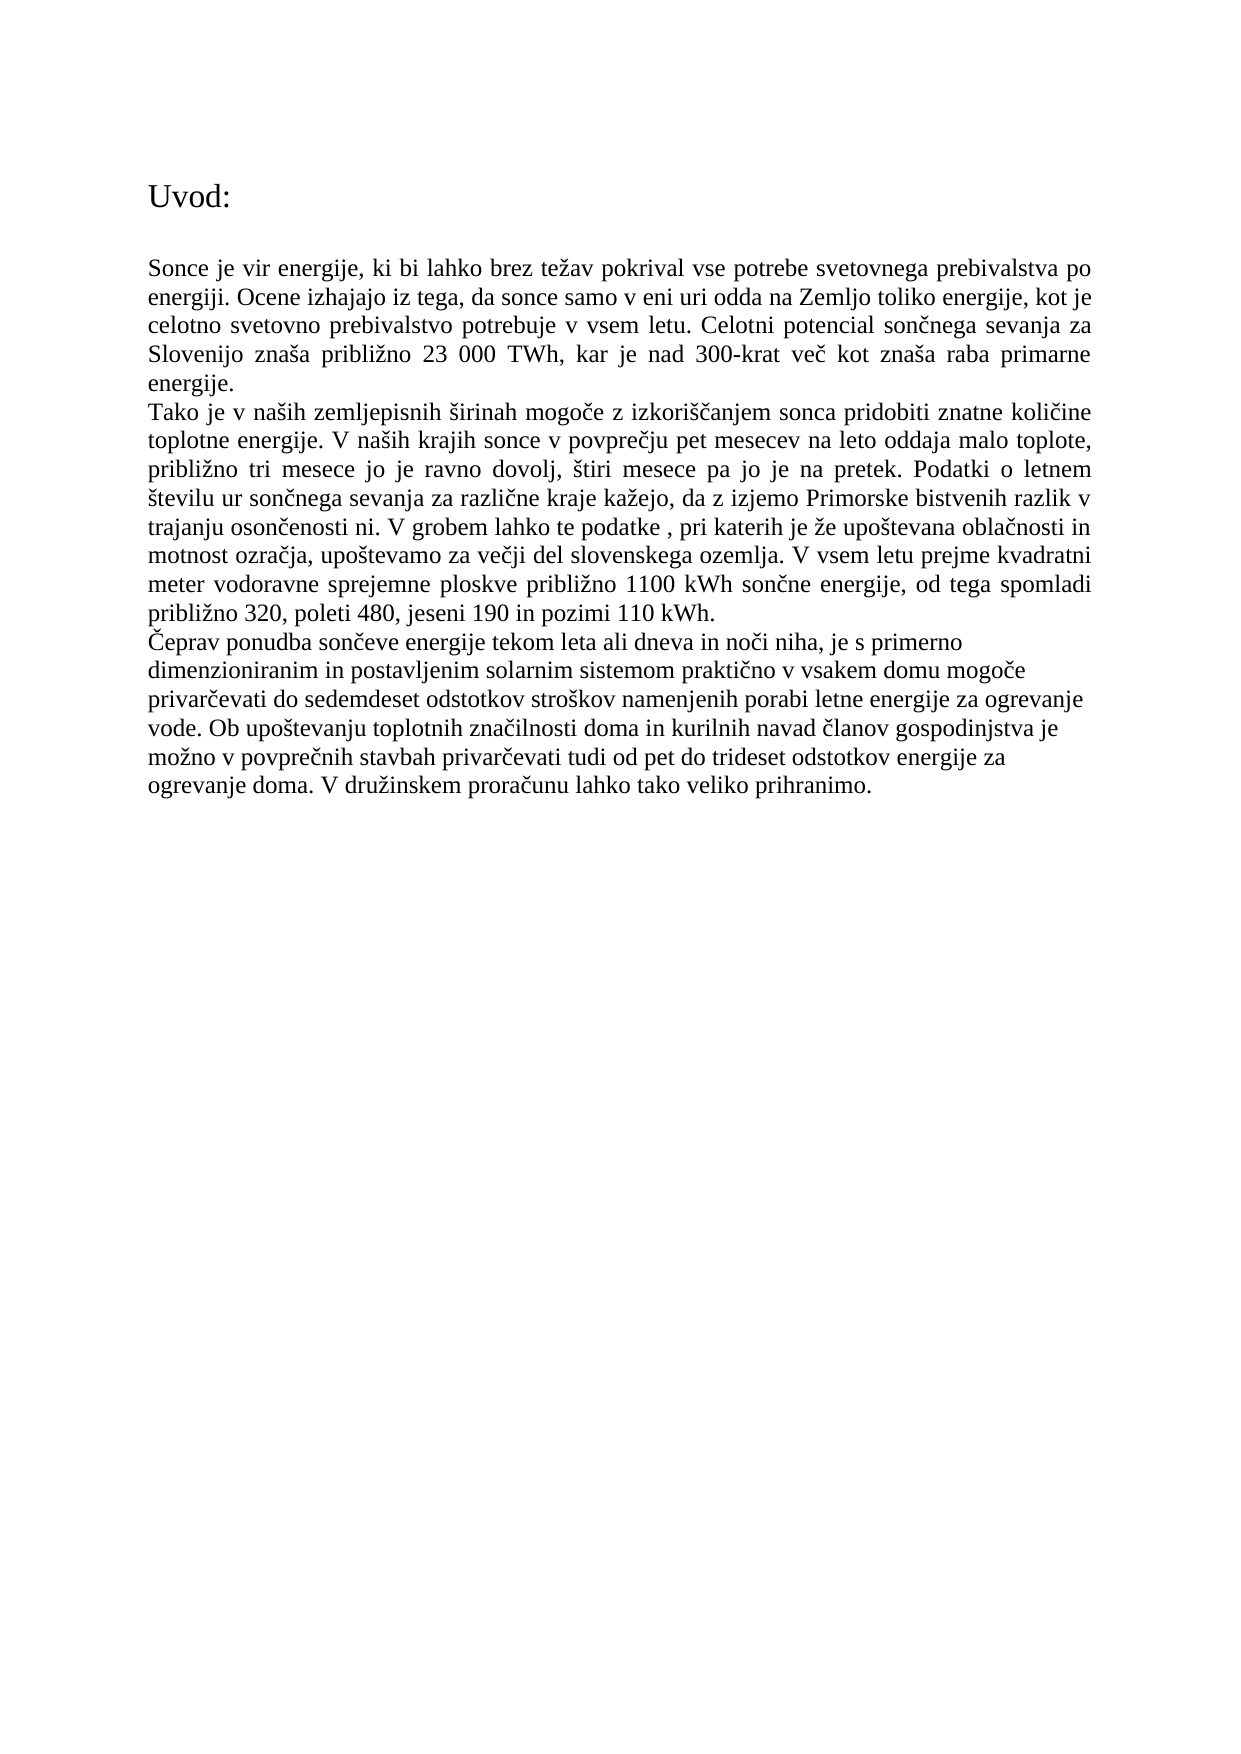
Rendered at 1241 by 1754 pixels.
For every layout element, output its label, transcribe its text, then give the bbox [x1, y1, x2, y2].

text Čeprav ponudba sončeve energije tekom leta ali dneva in noči niha, je s primerno dimenzioniranim in postavljenim solarnim sistemom praktično v vsakem domu mogoče privarčevati do sedemdeset odstotk­ov stroškov namenjenih porabi letne energije za ogrevanje vode. Ob upoštevanju toplotnih značilnosti doma in kurilnih navad članov gospodinjstva je možno v povprečnih stavbah privarčevati tudi od pet do trideset odstotkov energije za ogrevanje doma. V družinskem proračunu lahko tako veliko prihranimo. [148, 627, 1093, 799]
text Sonce je vir energije, ki bi lahko brez težav pokrival vse potrebe svetovnega prebivalstva po energiji. Ocene izhajajo iz tega, da sonce samo v eni uri odda na Zemljo toliko energije, kot je celotno svetovno prebivalstvo potrebuje v vsem letu. Celotni potencial sončnega sevanja za Slovenijo znaša približno 23 000 TWh, kar je nad 300-krat več kot znaša raba primarne energije. [148, 253, 1093, 397]
text Uvod: [148, 176, 1093, 215]
text Tako je v naših zemljepisnih širinah mogoče z izkoriščanjem sonca pridobiti znatne količine toplotne energije. V naših krajih sonce v povprečju pet mesecev na leto oddaja malo toplote, približno tri mesece jo je ravno dovolj, štiri mesece pa jo je na pretek. Podatki o letnem številu ur sončnega sevanja za različne kraje kažejo, da z izjemo Primorske bistvenih razlik v tra­janju osončenosti ni. V grobem lahko te podatke , pri katerih je že upoštevana oblačnosti in motnost ozračja, upoštevamo za večji del slovenskega ozemlja. V vsem letu prejme kvadratni meter vodoravne sprejemne ploskve približno 1100 kWh sončne energije, od tega spomladi približno 320, poleti 480, jeseni 190 in pozimi 110 kWh. [148, 397, 1093, 627]
